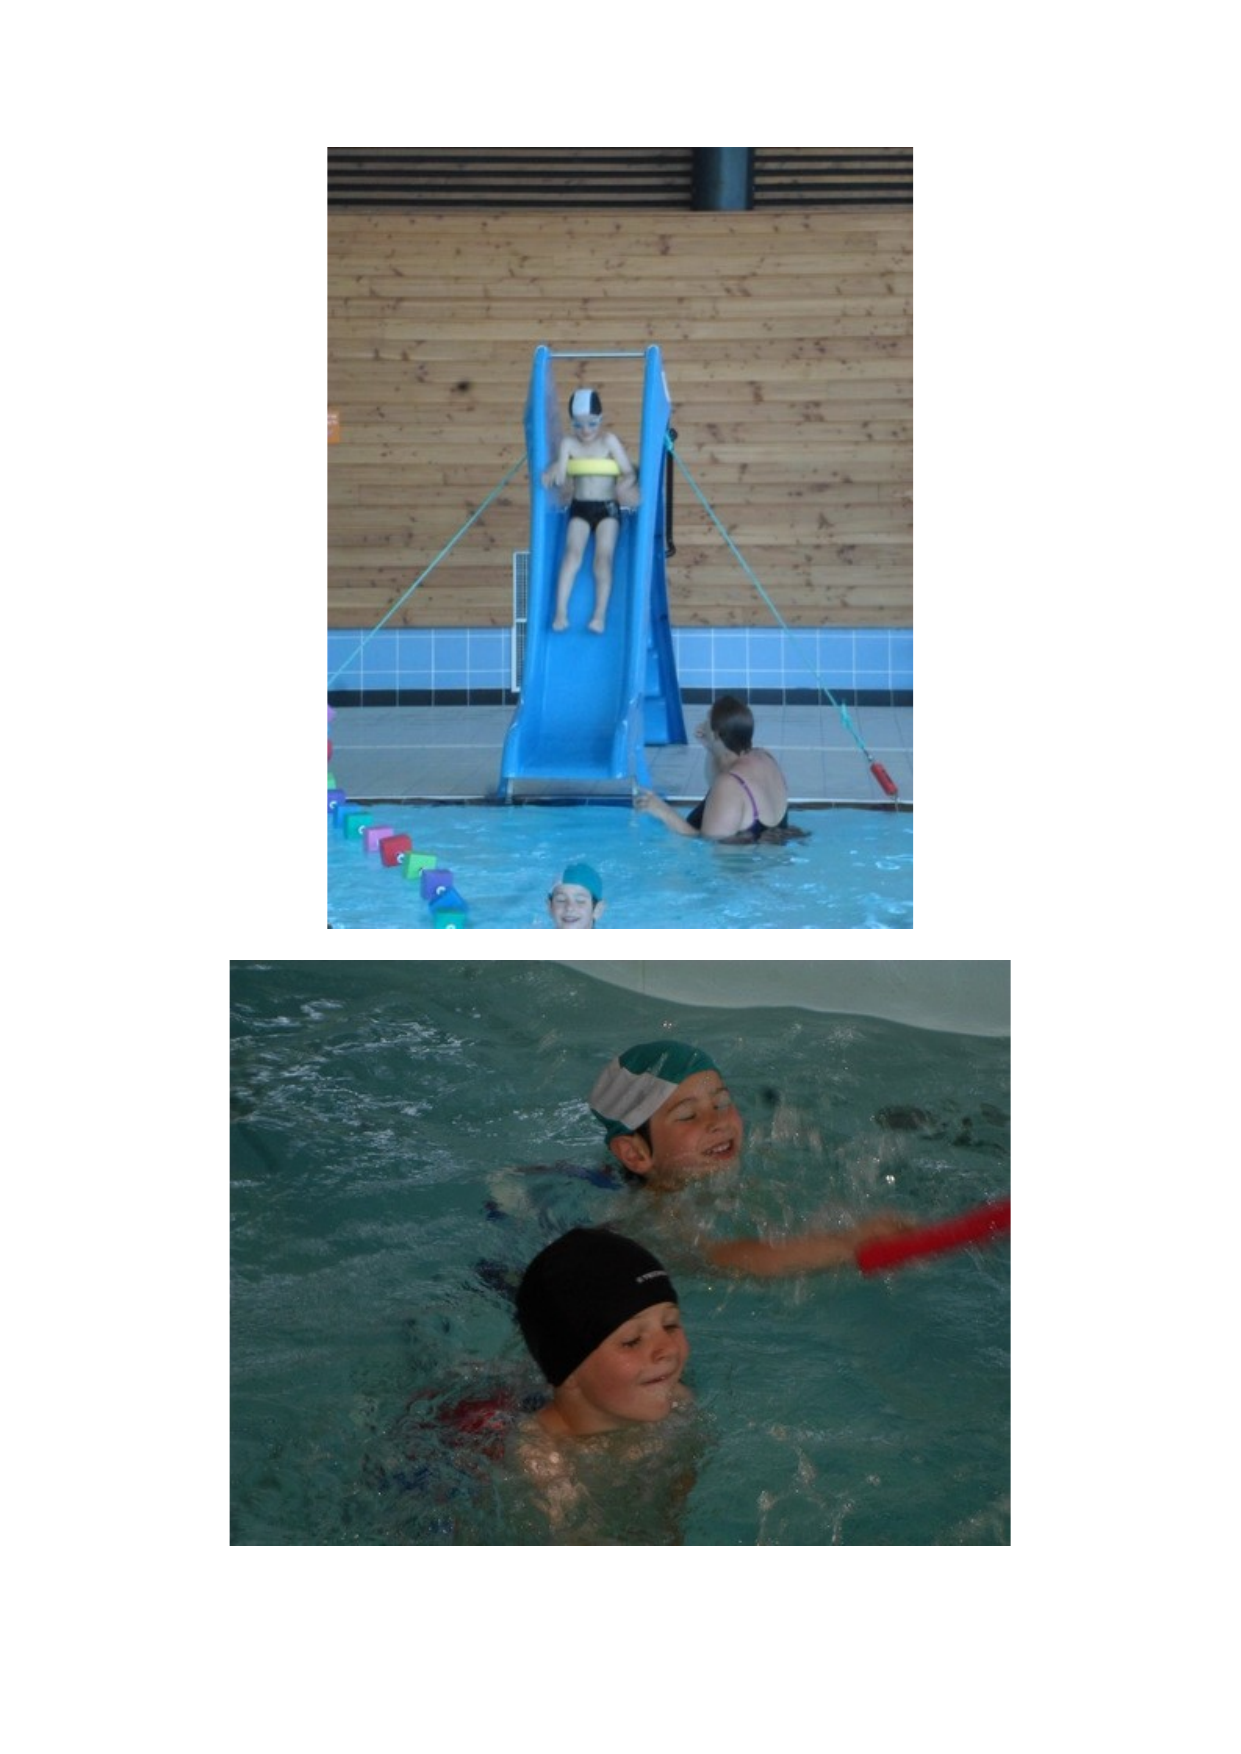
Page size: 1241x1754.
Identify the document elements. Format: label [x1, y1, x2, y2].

picture [327, 147, 914, 929]
picture [229, 960, 1011, 1546]
